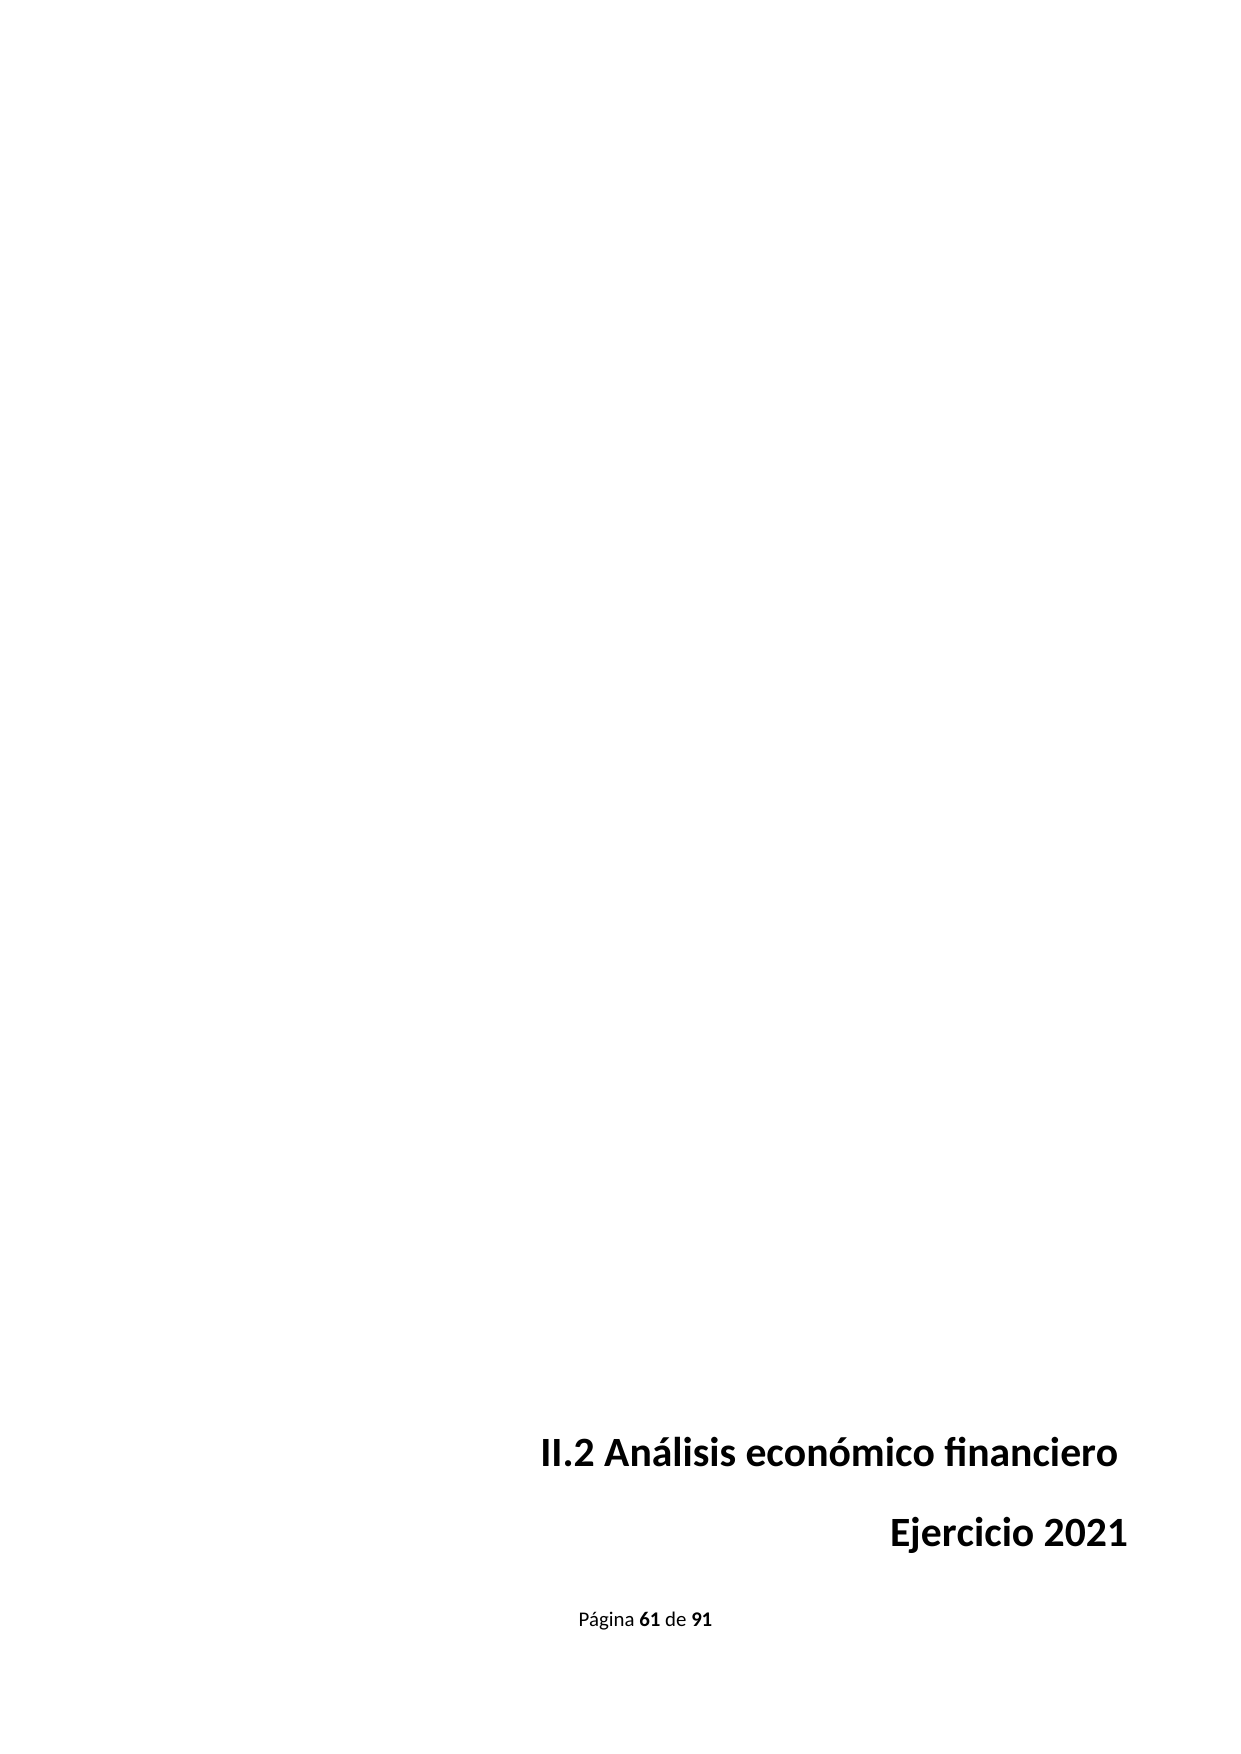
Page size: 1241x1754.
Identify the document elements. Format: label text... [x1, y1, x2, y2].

text Ejercicio 2021 [162, 1506, 1128, 1556]
text II.2 Análisis económico financiero [162, 1426, 1128, 1477]
